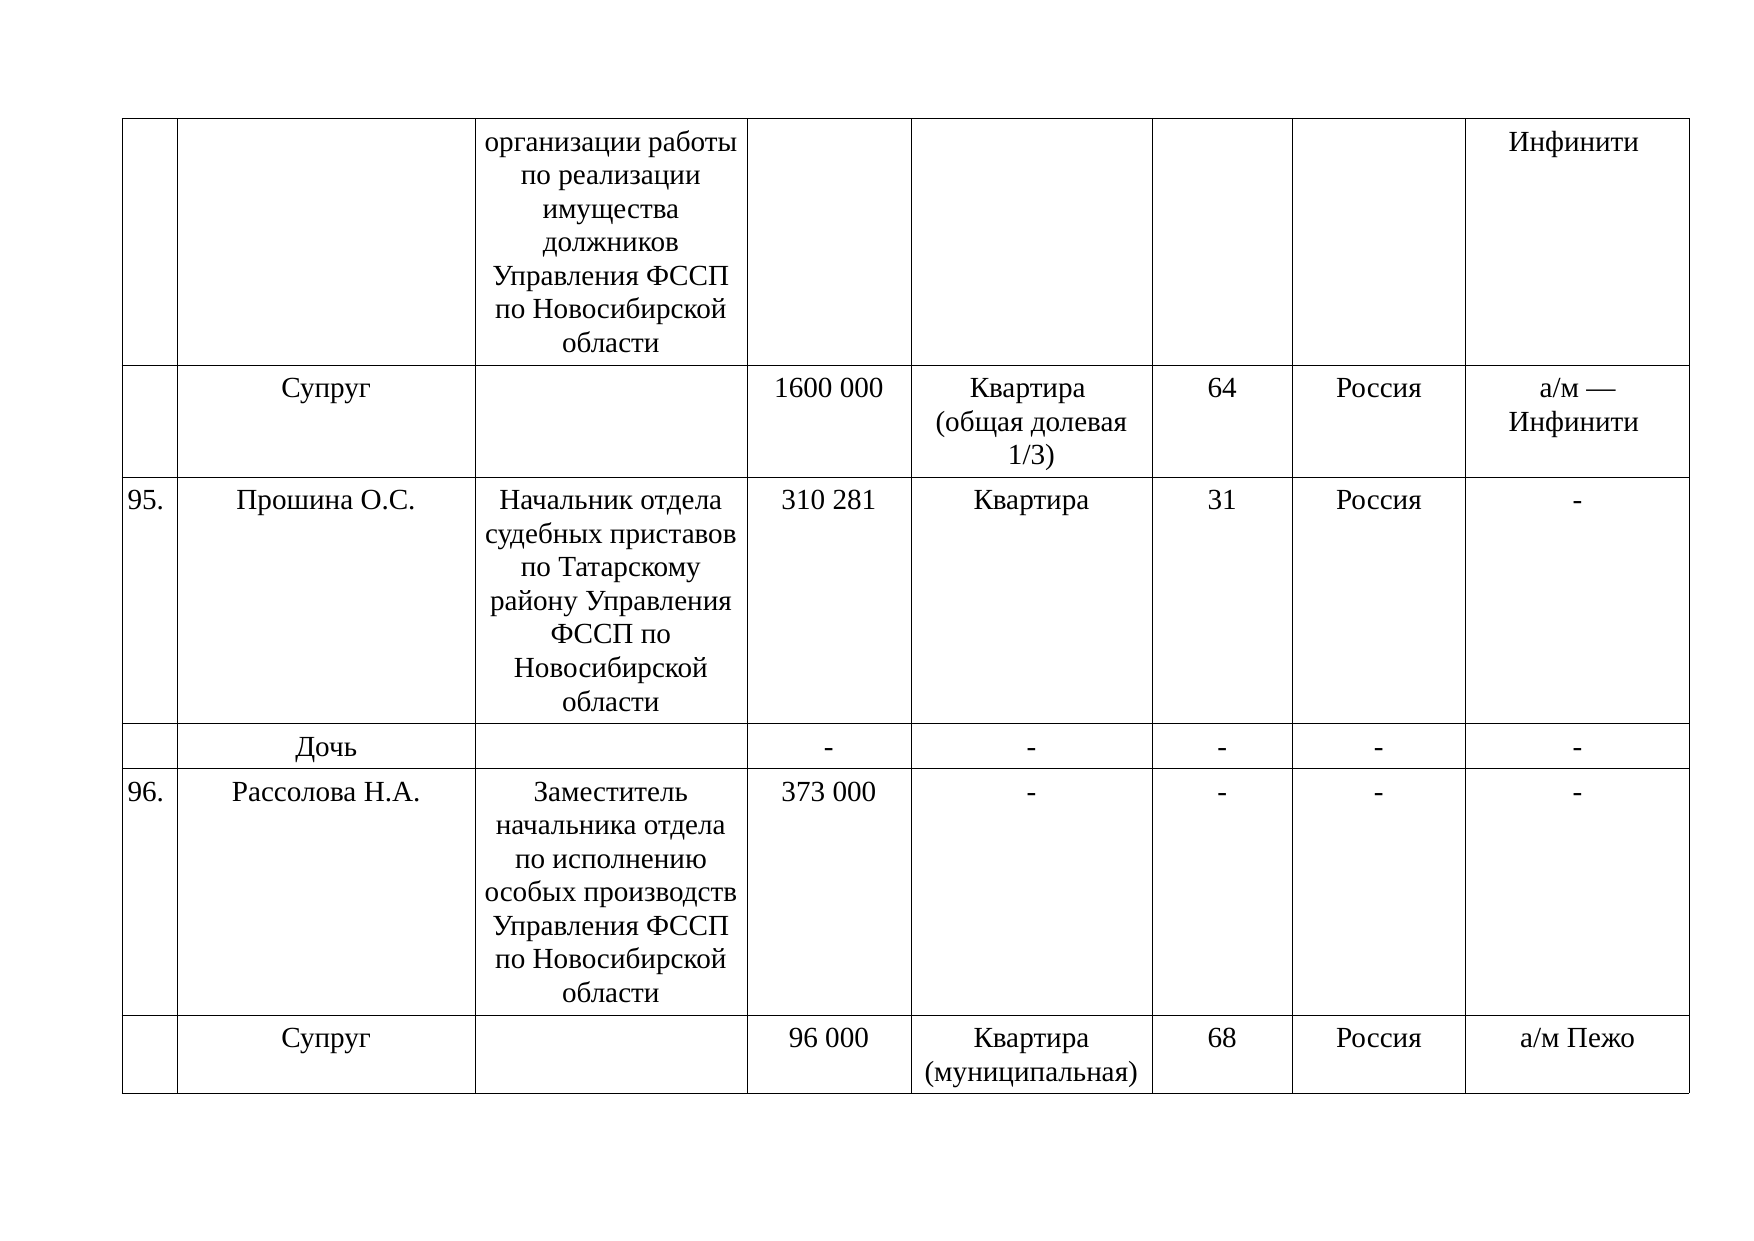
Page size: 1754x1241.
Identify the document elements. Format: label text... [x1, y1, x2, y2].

table_cell [476, 1016, 747, 1093]
table_cell организации работы по реализации имущества должников Управления ФССП по Новосибирской области [476, 119, 747, 364]
table_cell - [1466, 724, 1689, 768]
table_cell а/м Пежо [1466, 1016, 1689, 1093]
table_cell - [1466, 478, 1689, 723]
table_cell [123, 1016, 177, 1093]
table_cell [178, 119, 475, 364]
table_cell - [1293, 724, 1465, 768]
table_cell Рассолова Н.А. [178, 769, 475, 1014]
table_cell Квартира [912, 478, 1152, 723]
table_cell 31 [1153, 478, 1292, 723]
table_cell - [912, 769, 1152, 1014]
table_cell [123, 724, 177, 768]
table_cell 96 000 [748, 1016, 911, 1093]
table_cell [123, 478, 177, 723]
table_cell - [1153, 769, 1292, 1014]
table_cell Инфинити [1466, 119, 1689, 364]
table_cell Дочь [178, 724, 475, 768]
table_cell - [912, 119, 1152, 364]
table_cell Супруг [178, 1016, 475, 1093]
table_cell Прошина О.С. [178, 478, 475, 723]
table_cell - [912, 724, 1152, 768]
table_cell 64 [1153, 366, 1292, 477]
table_cell Супруг [178, 366, 475, 477]
table_cell [123, 769, 177, 1014]
table_cell - [1153, 724, 1292, 768]
table_cell - [1293, 769, 1465, 1014]
table_cell 1600 000 [748, 366, 911, 477]
table_cell 373 000 [748, 769, 911, 1014]
table_cell Россия [1293, 478, 1465, 723]
table_cell Россия [1293, 1016, 1465, 1093]
table_cell - [1293, 119, 1465, 364]
table_cell [476, 724, 747, 768]
table_cell 310 281 [748, 478, 911, 723]
table_cell - [748, 724, 911, 768]
table_cell а/м — Инфинити [1466, 366, 1689, 477]
table_cell [123, 119, 177, 364]
table_cell 68 [1153, 1016, 1292, 1093]
table_cell [476, 366, 747, 477]
table_cell - [1153, 119, 1292, 364]
table_cell Начальник отдела судебных приставов по Татарскому району Управления ФССП по Новосибирской области [476, 478, 747, 723]
table_cell [123, 366, 177, 477]
table_cell Квартира (общая долевая 1/3) [912, 366, 1152, 477]
table_cell Россия [1293, 366, 1465, 477]
table_cell Заместитель начальника отдела по исполнению особых производств Управления ФССП по Новосибирской области [476, 769, 747, 1014]
table_cell - [1466, 769, 1689, 1014]
table_cell Квартира (муниципальная) [912, 1016, 1152, 1093]
table_cell [748, 119, 911, 364]
